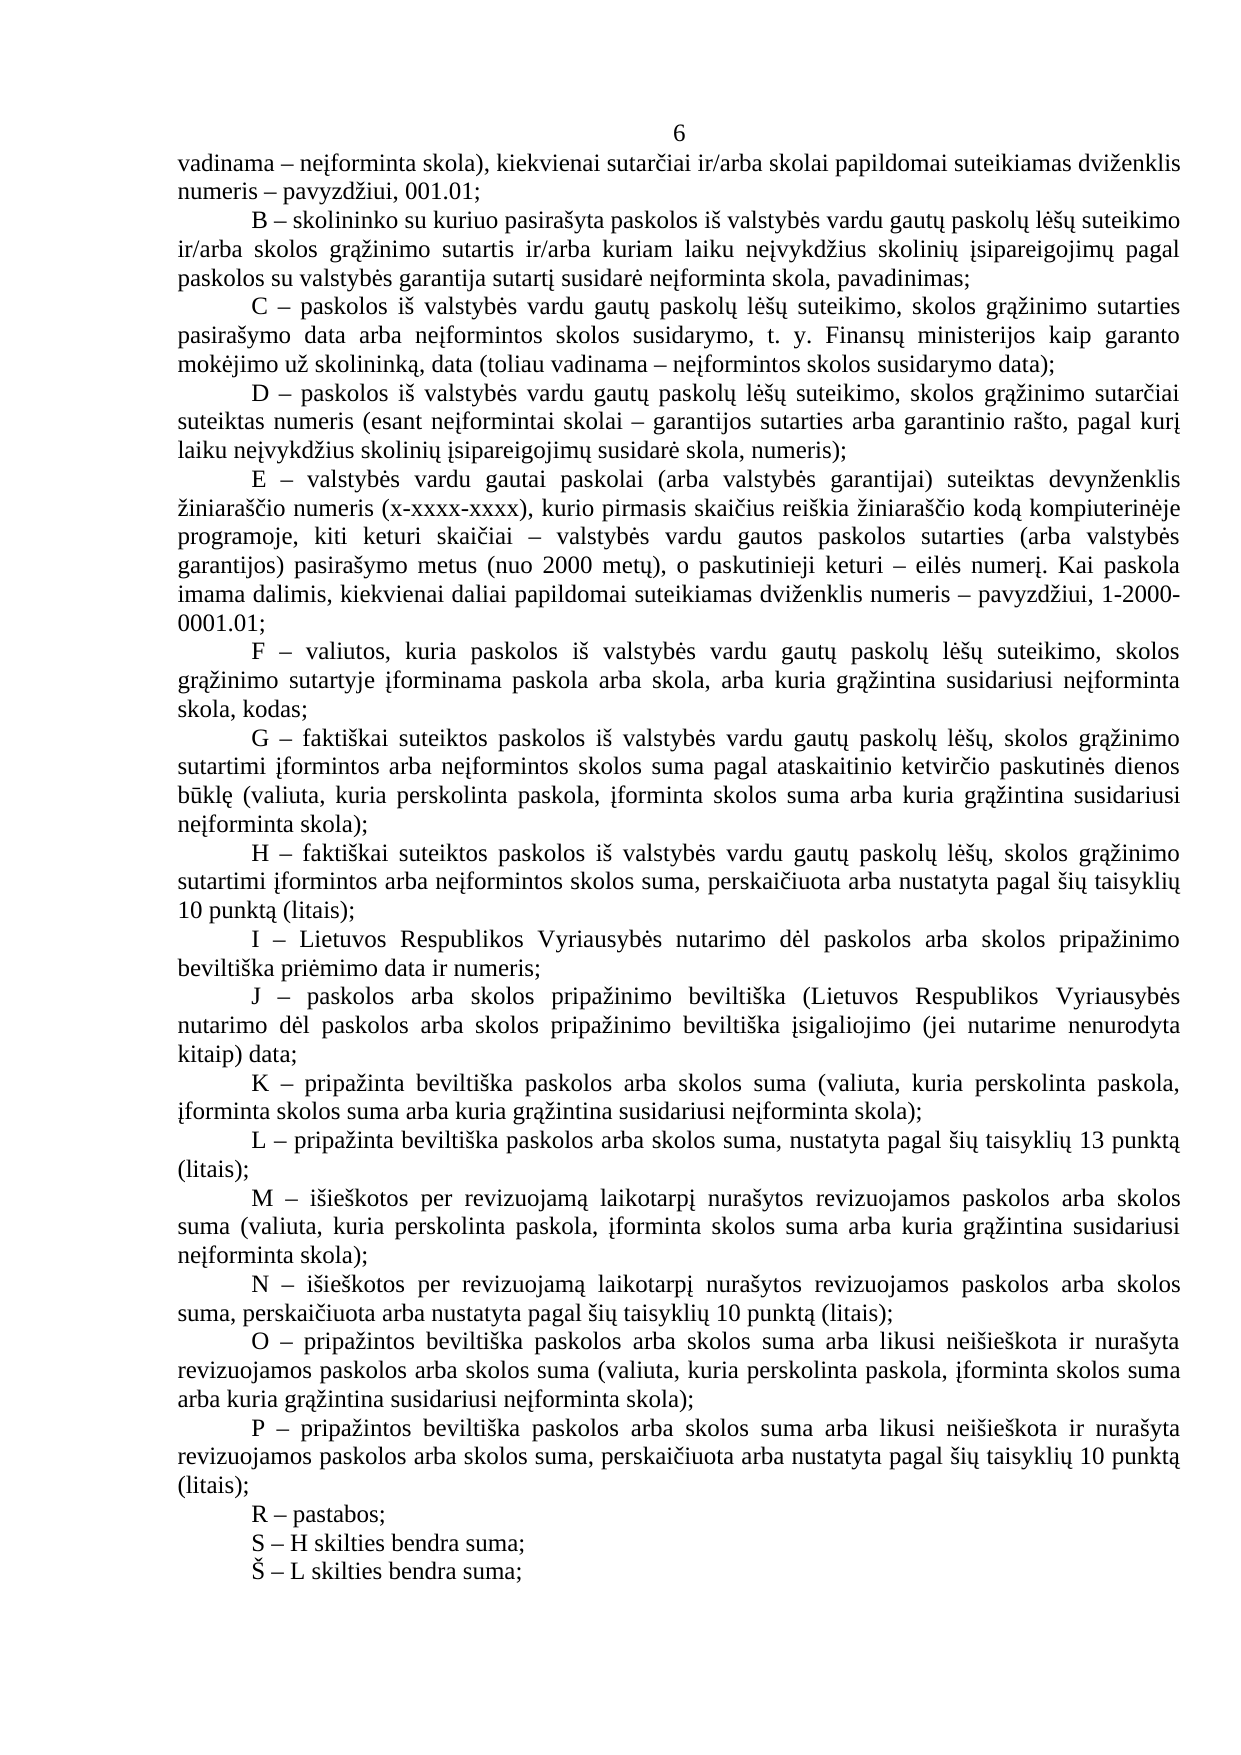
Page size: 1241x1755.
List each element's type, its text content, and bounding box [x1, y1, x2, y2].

text O – pripažintos beviltiška paskolos arba skolos suma arba likusi neišieškota ir nurašyta revizuojamos paskolos arba skolos suma (valiuta, kuria perskolinta paskola, įforminta skolos suma arba kuria grąžintina susidariusi neįforminta skola); [177, 1326, 1181, 1413]
text J – paskolos arba skolos pripažinimo beviltiška (Lietuvos Respublikos Vyriausybės nutarimo dėl paskolos arba skolos pripažinimo beviltiška įsigaliojimo (jei nutarime nenurodyta kitaip) data; [177, 981, 1181, 1068]
text C – paskolos iš valstybės vardu gautų paskolų lėšų suteikimo, skolos grąžinimo sutarties pasirašymo data arba neįformintos skolos susidarymo, t. y. Finansų ministerijos kaip garanto mokėjimo už skolininką, data (toliau vadinama – neįformintos skolos susidarymo data); [177, 291, 1181, 378]
text D – paskolos iš valstybės vardu gautų paskolų lėšų suteikimo, skolos grąžinimo sutarčiai suteiktas numeris (esant neįformintai skolai – garantijos sutarties arba garantinio rašto, pagal kurį laiku neįvykdžius skolinių įsipareigojimų susidarė skola, numeris); [177, 378, 1181, 464]
text vadinama – neįforminta skola), kiekvienai sutarčiai ir/arba skolai papildomai suteikiamas dviženklis numeris – pavyzdžiui, 001.01; [177, 148, 1181, 205]
text B – skolininko su kuriuo pasirašyta paskolos iš valstybės vardu gautų paskolų lėšų suteikimo ir/arba skolos grąžinimo sutartis ir/arba kuriam laiku neįvykdžius skolinių įsipareigojimų pagal paskolos su valstybės garantija sutartį susidarė neįforminta skola, pavadinimas; [177, 205, 1181, 291]
text L – pripažinta beviltiška paskolos arba skolos suma, nustatyta pagal šių taisyklių 13 punktą (litais); [177, 1125, 1181, 1183]
text P – pripažintos beviltiška paskolos arba skolos suma arba likusi neišieškota ir nurašyta revizuojamos paskolos arba skolos suma, perskaičiuota arba nustatyta pagal šių taisyklių 10 punktą (litais); [177, 1413, 1181, 1499]
text M – išieškotos per revizuojamą laikotarpį nurašytos revizuojamos paskolos arba skolos suma (valiuta, kuria perskolinta paskola, įforminta skolos suma arba kuria grąžintina susidariusi neįforminta skola); [177, 1183, 1181, 1269]
text F – valiutos, kuria paskolos iš valstybės vardu gautų paskolų lėšų suteikimo, skolos grąžinimo sutartyje įforminama paskola arba skola, arba kuria grąžintina susidariusi neįforminta skola, kodas; [177, 636, 1181, 723]
text H – faktiškai suteiktos paskolos iš valstybės vardu gautų paskolų lėšų, skolos grąžinimo sutartimi įformintos arba neįformintos skolos suma, perskaičiuota arba nustatyta pagal šių taisyklių 10 punktą (litais); [177, 838, 1181, 924]
text E – valstybės vardu gautai paskolai (arba valstybės garantijai) suteiktas devynženklis žiniaraščio numeris (x-xxxx-xxxx), kurio pirmasis skaičius reiškia žiniaraščio kodą kompiuterinėje programoje, kiti keturi skaičiai – valstybės vardu gautos paskolos sutarties (arba valstybės garantijos) pasirašymo metus (nuo 2000 metų), o paskutinieji keturi – eilės numerį. Kai paskola imama dalimis, kiekvienai daliai papildomai suteikiamas dviženklis numeris – pavyzdžiui, 1-2000-0001.01; [177, 464, 1181, 636]
text N – išieškotos per revizuojamą laikotarpį nurašytos revizuojamos paskolos arba skolos suma, perskaičiuota arba nustatyta pagal šių taisyklių 10 punktą (litais); [177, 1269, 1181, 1326]
text S – H skilties bendra suma; [177, 1528, 1181, 1556]
text R – pastabos; [177, 1499, 1181, 1528]
text K – pripažinta beviltiška paskolos arba skolos suma (valiuta, kuria perskolinta paskola, įforminta skolos suma arba kuria grąžintina susidariusi neįforminta skola); [177, 1068, 1181, 1125]
text I – Lietuvos Respublikos Vyriausybės nutarimo dėl paskolos arba skolos pripažinimo beviltiška priėmimo data ir numeris; [177, 924, 1181, 981]
text Š – L skilties bendra suma; [177, 1556, 1181, 1585]
text G – faktiškai suteiktos paskolos iš valstybės vardu gautų paskolų lėšų, skolos grąžinimo sutartimi įformintos arba neįformintos skolos suma pagal ataskaitinio ketvirčio paskutinės dienos būklę (valiuta, kuria perskolinta paskola, įforminta skolos suma arba kuria grąžintina susidariusi neįforminta skola); [177, 723, 1181, 838]
